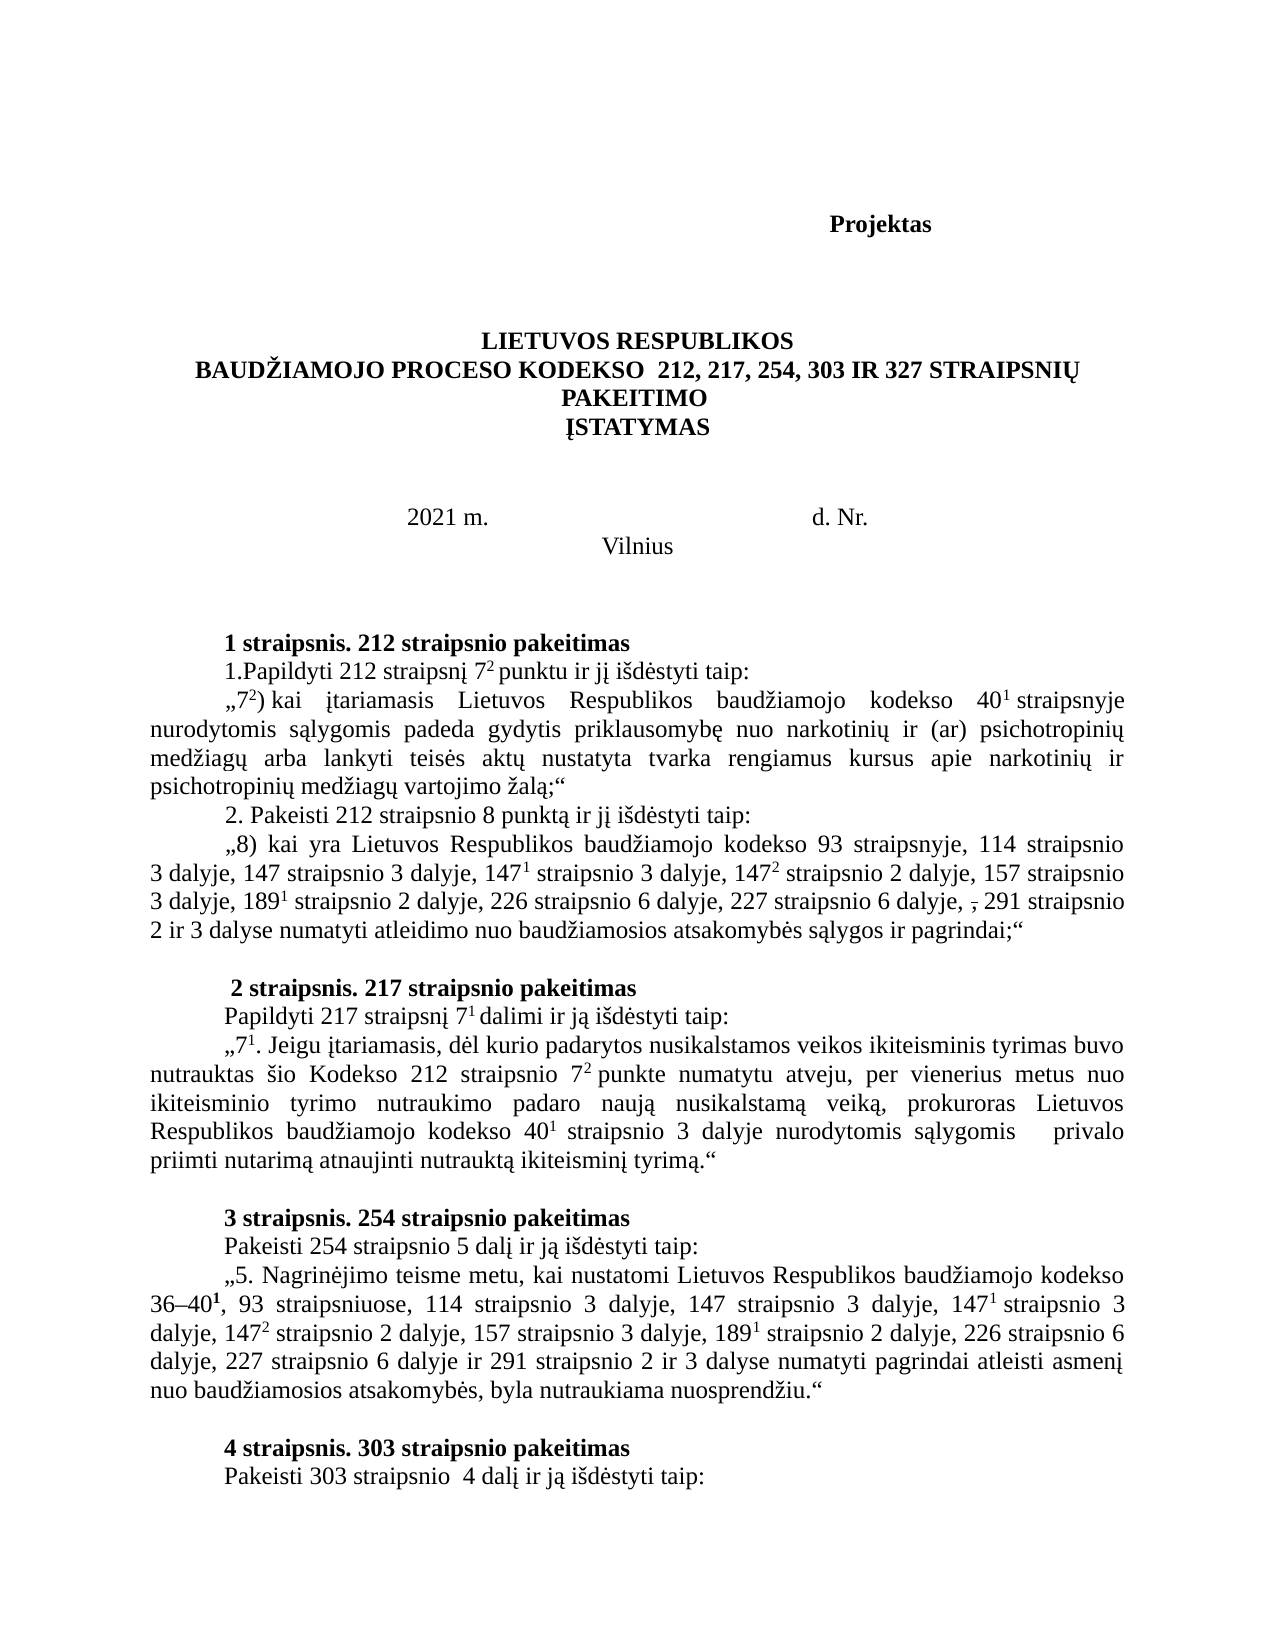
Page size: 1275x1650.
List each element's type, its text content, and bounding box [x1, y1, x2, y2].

text „71. Jeigu įtariamasis, dėl kurio padarytos nusikalstamos veikos ikiteisminis tyrimas buvo nutrauktas šio Kodekso 212 straipsnio 72 punkte numatytu atveju, per vienerius metus nuo ikiteisminio tyrimo nutraukimo padaro naują nusikalstamą veiką, prokuroras Lietuvos Respublikos baudžiamojo kodekso 401 straipsnio 3 dalyje nurodytomis sąlygomis privalo priimti nutarimą atnaujinti nutrauktą ikiteisminį tyrimą.“ [150, 1030, 1125, 1174]
text ĮSTATYMAS [150, 412, 1125, 441]
text 1.Papildyti 212 straipsnį 72 punktu ir jį išdėstyti taip: [150, 656, 1125, 685]
text „5. Nagrinėjimo teisme metu, kai nustatomi Lietuvos Respublikos baudžiamojo kodekso 36–401, 93 straipsniuose, 114 straipsnio 3 dalyje, 147 straipsnio 3 dalyje, 1471 straipsnio 3 dalyje, 1472 straipsnio 2 dalyje, 157 straipsnio 3 dalyje, 1891 straipsnio 2 dalyje, 226 straipsnio 6 dalyje, 227 straipsnio 6 dalyje ir 291 straipsnio 2 ir 3 dalyse numatyti pagrindai atleisti asmenį nuo baudžiamosios atsakomybės, byla nutraukiama nuosprendžiu.“ [150, 1260, 1125, 1404]
text 1 straipsnis. 212 straipsnio pakeitimas [150, 628, 1125, 656]
text Papildyti 217 straipsnį 71 dalimi ir ją išdėstyti taip: [150, 1001, 1125, 1030]
text „8) kai yra Lietuvos Respublikos baudžiamojo kodekso 93 straipsnyje, 114 straipsnio 3 dalyje, 147 straipsnio 3 dalyje, 1471 straipsnio 3 dalyje, 1472 straipsnio 2 dalyje, 157 straipsnio 3 dalyje, 1891 straipsnio 2 dalyje, 226 straipsnio 6 dalyje, 227 straipsnio 6 dalyje, , 291 straipsnio 2 ir 3 dalyse numatyti atleidimo nuo baudžiamosios atsakomybės sąlygos ir pagrindai;“ [150, 829, 1125, 944]
text 2021 m. d. Nr. [150, 502, 1125, 531]
text 4 straipsnis. 303 straipsnio pakeitimas [150, 1433, 1125, 1461]
text Pakeisti 303 straipsnio 4 dalį ir ją išdėstyti taip: [150, 1461, 1125, 1490]
text Projektas [829, 209, 1124, 238]
text 3 straipsnis. 254 straipsnio pakeitimas [150, 1203, 1125, 1231]
text 2. Pakeisti 212 straipsnio 8 punktą ir jį išdėstyti taip: [150, 800, 1125, 829]
text „72) kai įtariamasis Lietuvos Respublikos baudžiamojo kodekso 401 straipsnyje nurodytomis sąlygomis padeda gydytis priklausomybę nuo narkotinių ir (ar) psichotropinių medžiagų arba lankyti teisės aktų nustatyta tvarka rengiamus kursus apie narkotinių ir psichotropinių medžiagų vartojimo žalą;“ [150, 685, 1125, 800]
text BAUDŽIAMOJO PROCESO KODEKSO 212, 217, 254, 303 IR 327 STRAIPSNIŲ PAKEITIMO [150, 355, 1125, 412]
text Pakeisti 254 straipsnio 5 dalį ir ją išdėstyti taip: [150, 1231, 1125, 1260]
text 2 straipsnis. 217 straipsnio pakeitimas [150, 973, 1125, 1001]
text LIETUVOS RESPUBLIKOS [150, 326, 1125, 355]
text Vilnius [150, 531, 1125, 559]
